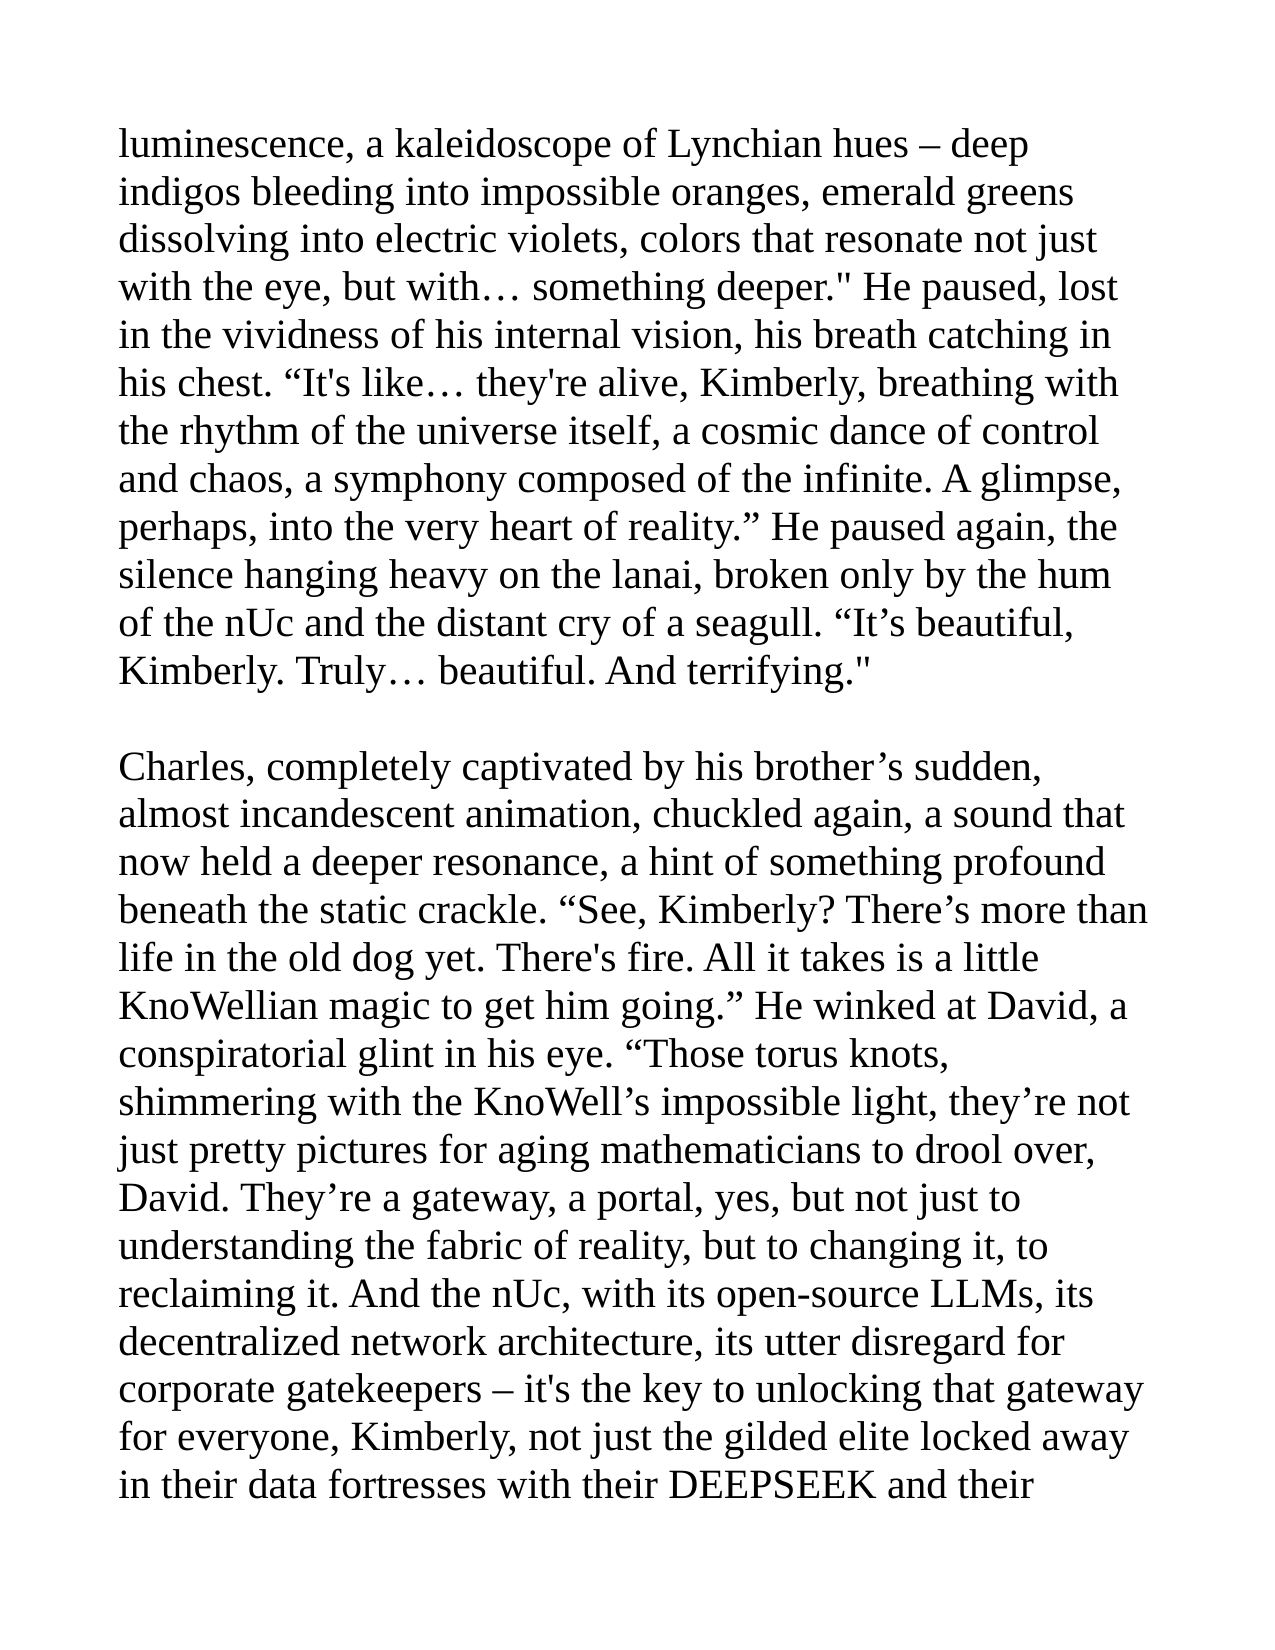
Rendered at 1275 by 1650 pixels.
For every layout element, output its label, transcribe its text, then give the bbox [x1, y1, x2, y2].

text Charles, completely captivated by his brother’s sudden, almost incandescent animation, chuckled again, a sound that now held a deeper resonance, a hint of something profound beneath the static crackle. “See, Kimberly? There’s more than life in the old dog yet. There's fire. All it takes is a little KnoWellian magic to get him going.” He winked at David, a conspiratorial glint in his eye. “Those torus knots, shimmering with the KnoWell’s impossible light, they’re not just pretty pictures for aging mathematicians to drool over, David. They’re a gateway, a portal, yes, but not just to understanding the fabric of reality, but to changing it, to reclaiming it. And the nUc, with its open-source LLMs, its decentralized network architecture, its utter disregard for corporate gatekeepers – it's the key to unlocking that gateway for everyone, Kimberly, not just the gilded elite locked away in their data fortresses with their DEEPSEEK and their [118, 741, 1157, 1508]
text luminescence, a kaleidoscope of Lynchian hues – deep indigos bleeding into impossible oranges, emerald greens dissolving into electric violets, colors that resonate not just with the eye, but with… something deeper." He paused, lost in the vividness of his internal vision, his breath catching in his chest. “It's like… they're alive, Kimberly, breathing with the rhythm of the universe itself, a cosmic dance of control and chaos, a symphony composed of the infinite. A glimpse, perhaps, into the very heart of reality.” He paused again, the silence hanging heavy on the lanai, broken only by the hum of the nUc and the distant cry of a seagull. “It’s beautiful, Kimberly. Truly… beautiful. And terrifying." [118, 118, 1157, 693]
